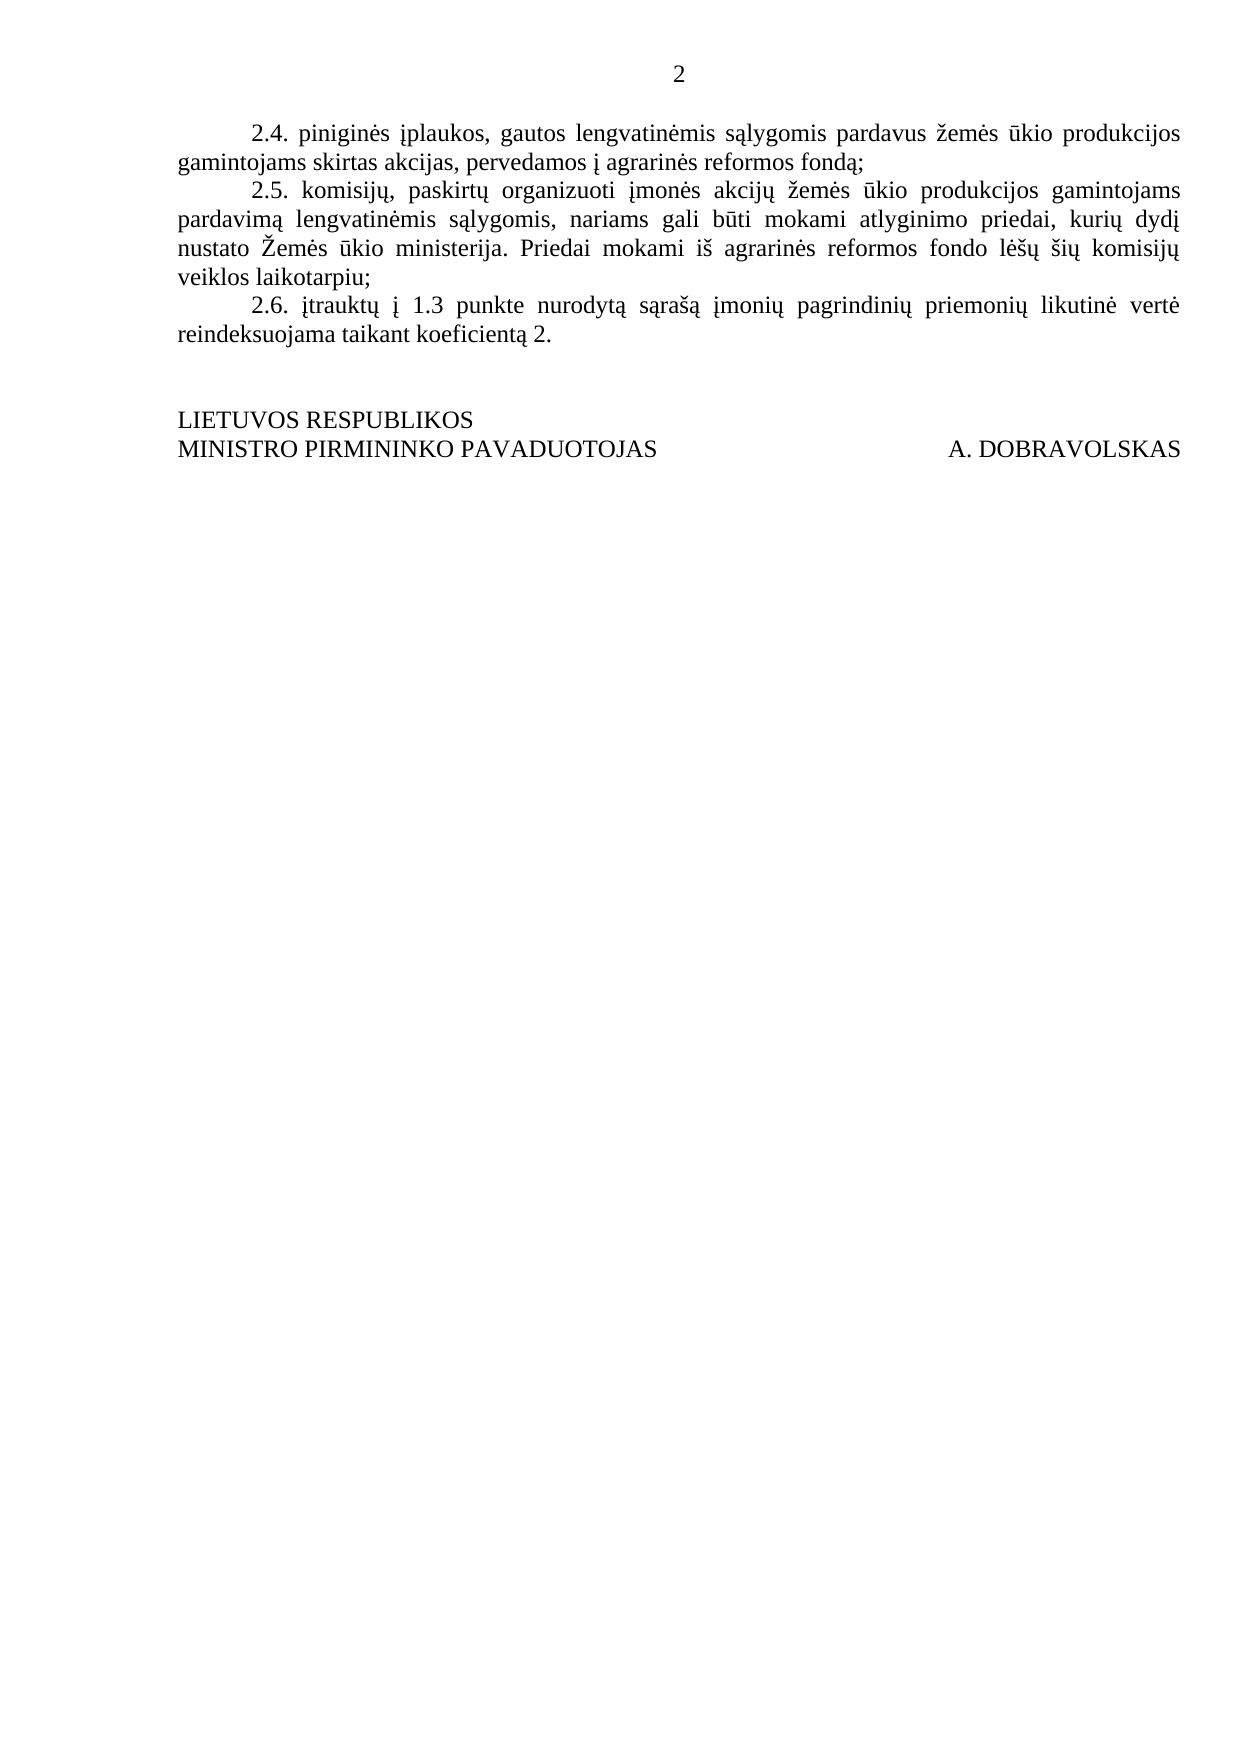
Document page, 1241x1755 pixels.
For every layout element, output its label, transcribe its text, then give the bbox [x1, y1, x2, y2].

text Ministro Pirmininko pavaduotojas A. Dobravolskas [177, 434, 1181, 463]
text 2.4. piniginės įplaukos, gautos lengvatinėmis sąlygomis pardavus žemės ūkio produkcijos gamintojams skirtas akcijas, pervedamos į agrarinės reformos fondą; [177, 118, 1181, 176]
text 2.6. įtrauktų į 1.3 punkte nurodytą sąrašą įmonių pagrindinių priemonių likutinė vertė reindeksuojama taikant koeficientą 2. [177, 291, 1181, 348]
text 2.5. komisijų, paskirtų organizuoti įmonės akcijų žemės ūkio produkcijos gamintojams pardavimą lengvatinėmis sąlygomis, nariams gali būti mokami atlyginimo priedai, kurių dydį nustato Žemės ūkio ministerija. Priedai mokami iš agrarinės reformos fondo lėšų šių komisijų veiklos laikotarpiu; [177, 176, 1181, 291]
text Lietuvos Respublikos [177, 406, 1181, 434]
